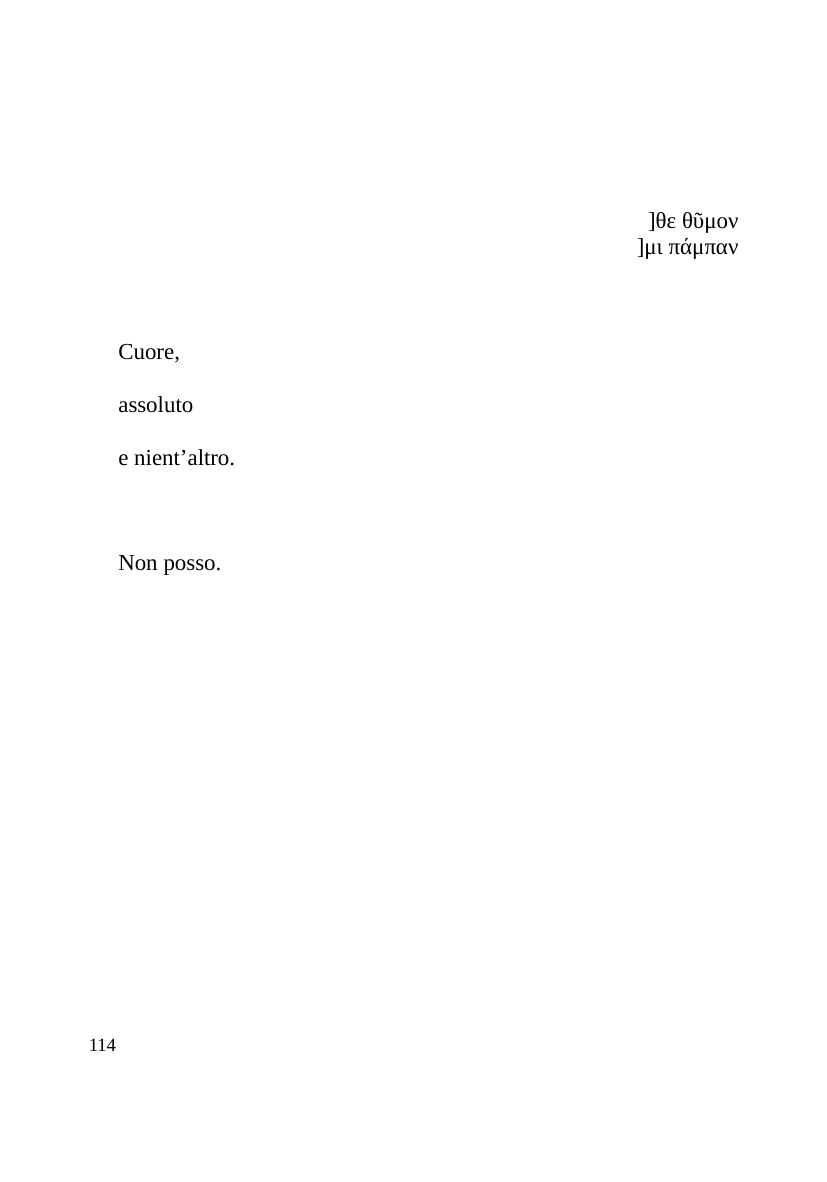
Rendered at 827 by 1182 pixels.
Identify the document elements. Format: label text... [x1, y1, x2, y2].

text ]μι πάμπαν [88, 233, 738, 259]
text assoluto [88, 391, 738, 417]
text ]θε θῦμον [88, 207, 738, 233]
text Cuore, [88, 338, 738, 365]
text e nient’altro. [88, 444, 738, 470]
text Non posso. [88, 549, 738, 576]
